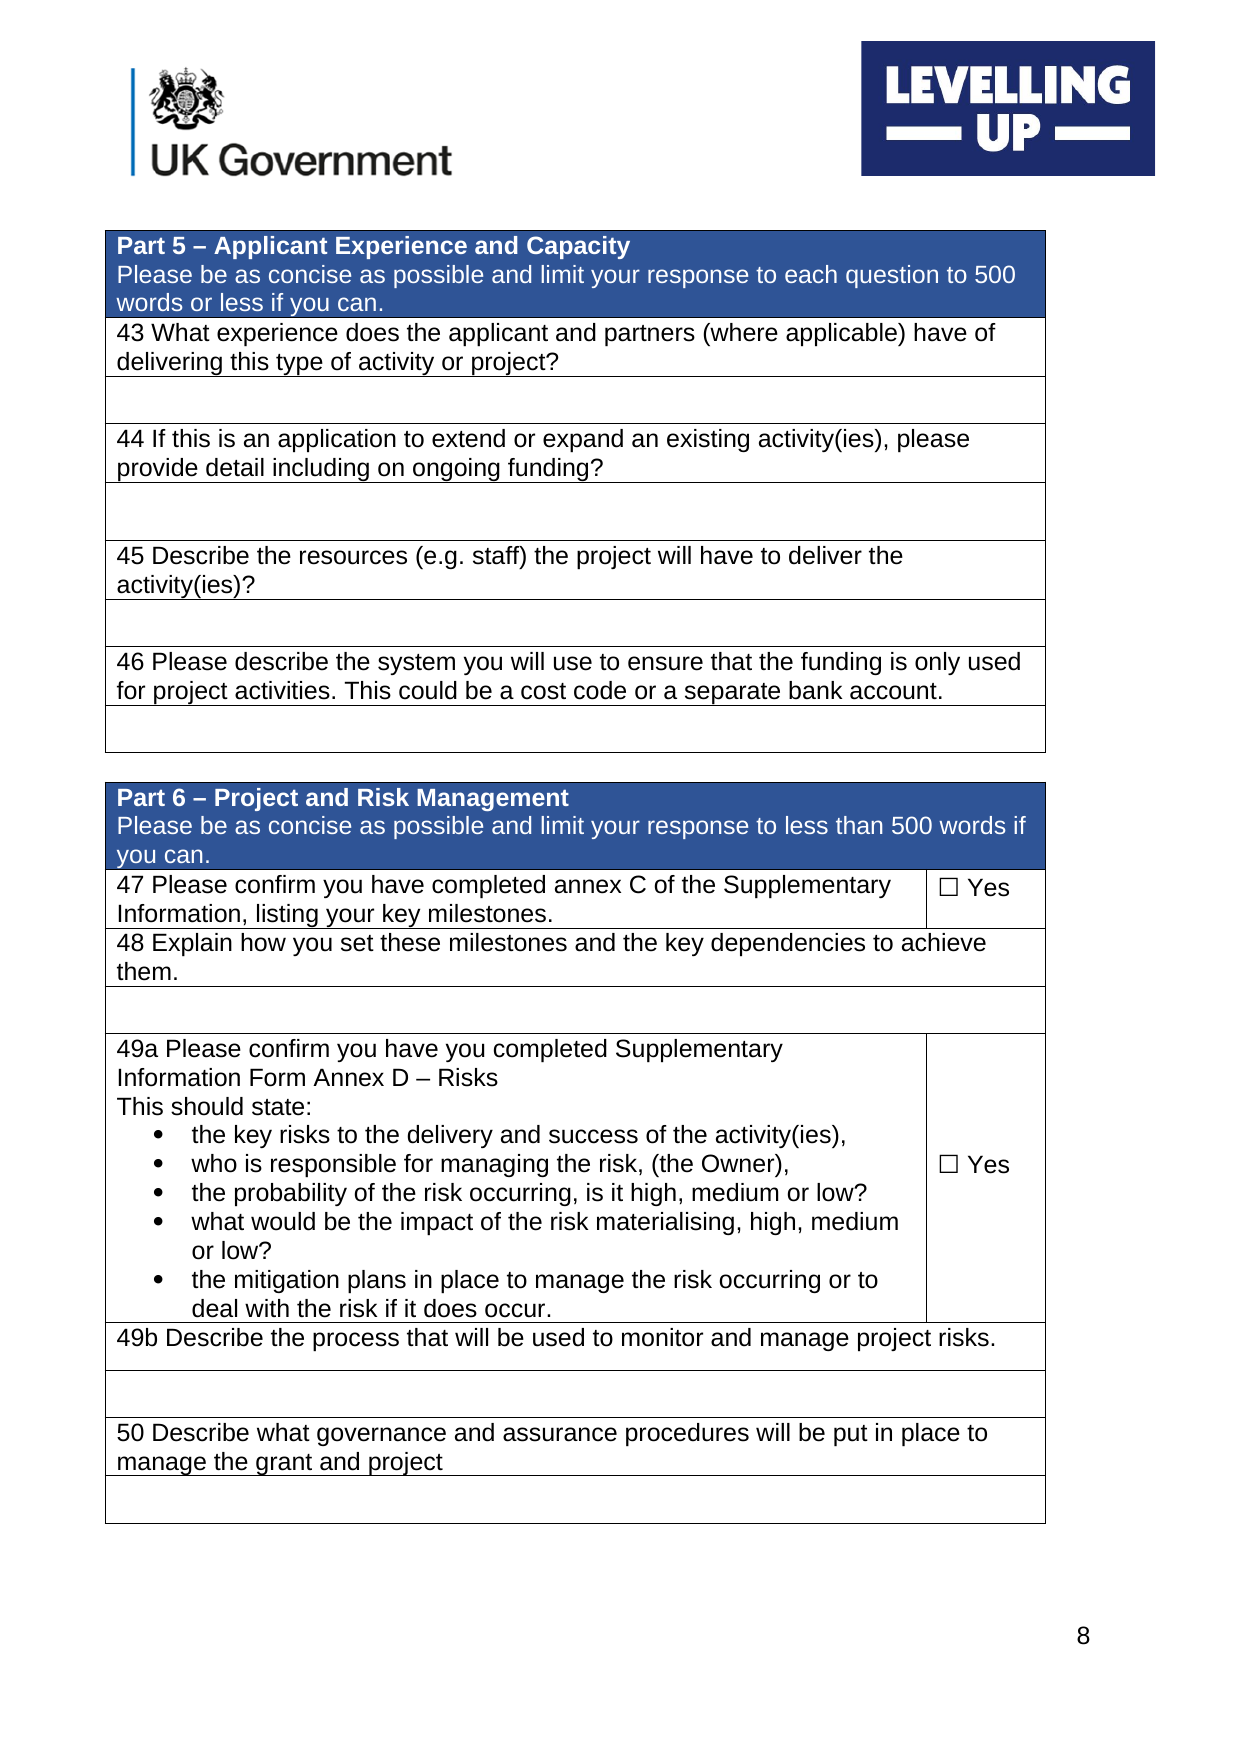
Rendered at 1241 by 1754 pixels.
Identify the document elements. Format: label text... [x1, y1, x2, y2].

table_cell 49a Please confirm you have you completed Supplementary Information Form Annex D – Risks This should state: the key risks to the delivery and success of the activity(ies), who is responsible for managing the risk, (the Owner), the probability of the risk occurring, is it high, medium or low? what would be the impact of the risk materialising, high, medium or low? the mitigation plans in place to manage the risk occurring or to deal with the risk if it does occur. [106, 1034, 926, 1322]
table_cell 45 Describe the resources (e.g. staff) the project will have to deliver the activity(ies)? [106, 541, 1045, 599]
table_cell ☐ Yes [927, 870, 1045, 927]
table_cell 46 Please describe the system you will use to ensure that the funding is only used for project activities. This could be a cost code or a separate bank account. [106, 647, 1045, 704]
table_header Part 5 – Applicant Experience and Capacity Please be as concise as possible and limit your response to each question to 500 words or less if you can. [106, 231, 1045, 317]
table_cell 43 What experience does the applicant and partners (where applicable) have of delivering this type of activity or project? [106, 318, 1045, 376]
table_cell ☐ Yes [927, 1034, 1045, 1322]
table_cell 47 Please confirm you have completed annex C of the Supplementary Information, listing your key milestones. [106, 870, 926, 927]
table_cell 48 Explain how you set these milestones and the key dependencies to achieve them. [106, 929, 1045, 986]
table_cell [106, 1371, 1045, 1417]
table_cell [106, 483, 1045, 540]
table_header Part 6 – Project and Risk Management Please be as concise as possible and limit your response to less than 500 words if you can. [106, 783, 1045, 869]
table_cell [106, 1476, 1045, 1523]
table_cell [106, 377, 1045, 423]
table_cell [106, 600, 1045, 646]
table_cell 49b Describe the process that will be used to monitor and manage project risks. [106, 1323, 1045, 1369]
table_cell 50 Describe what governance and assurance procedures will be put in place to manage the grant and project [106, 1418, 1045, 1475]
table_cell [106, 987, 1045, 1033]
table_cell 44 If this is an application to extend or expand an existing activity(ies), please provide detail including on ongoing funding? [106, 424, 1045, 482]
table_cell [106, 706, 1045, 752]
